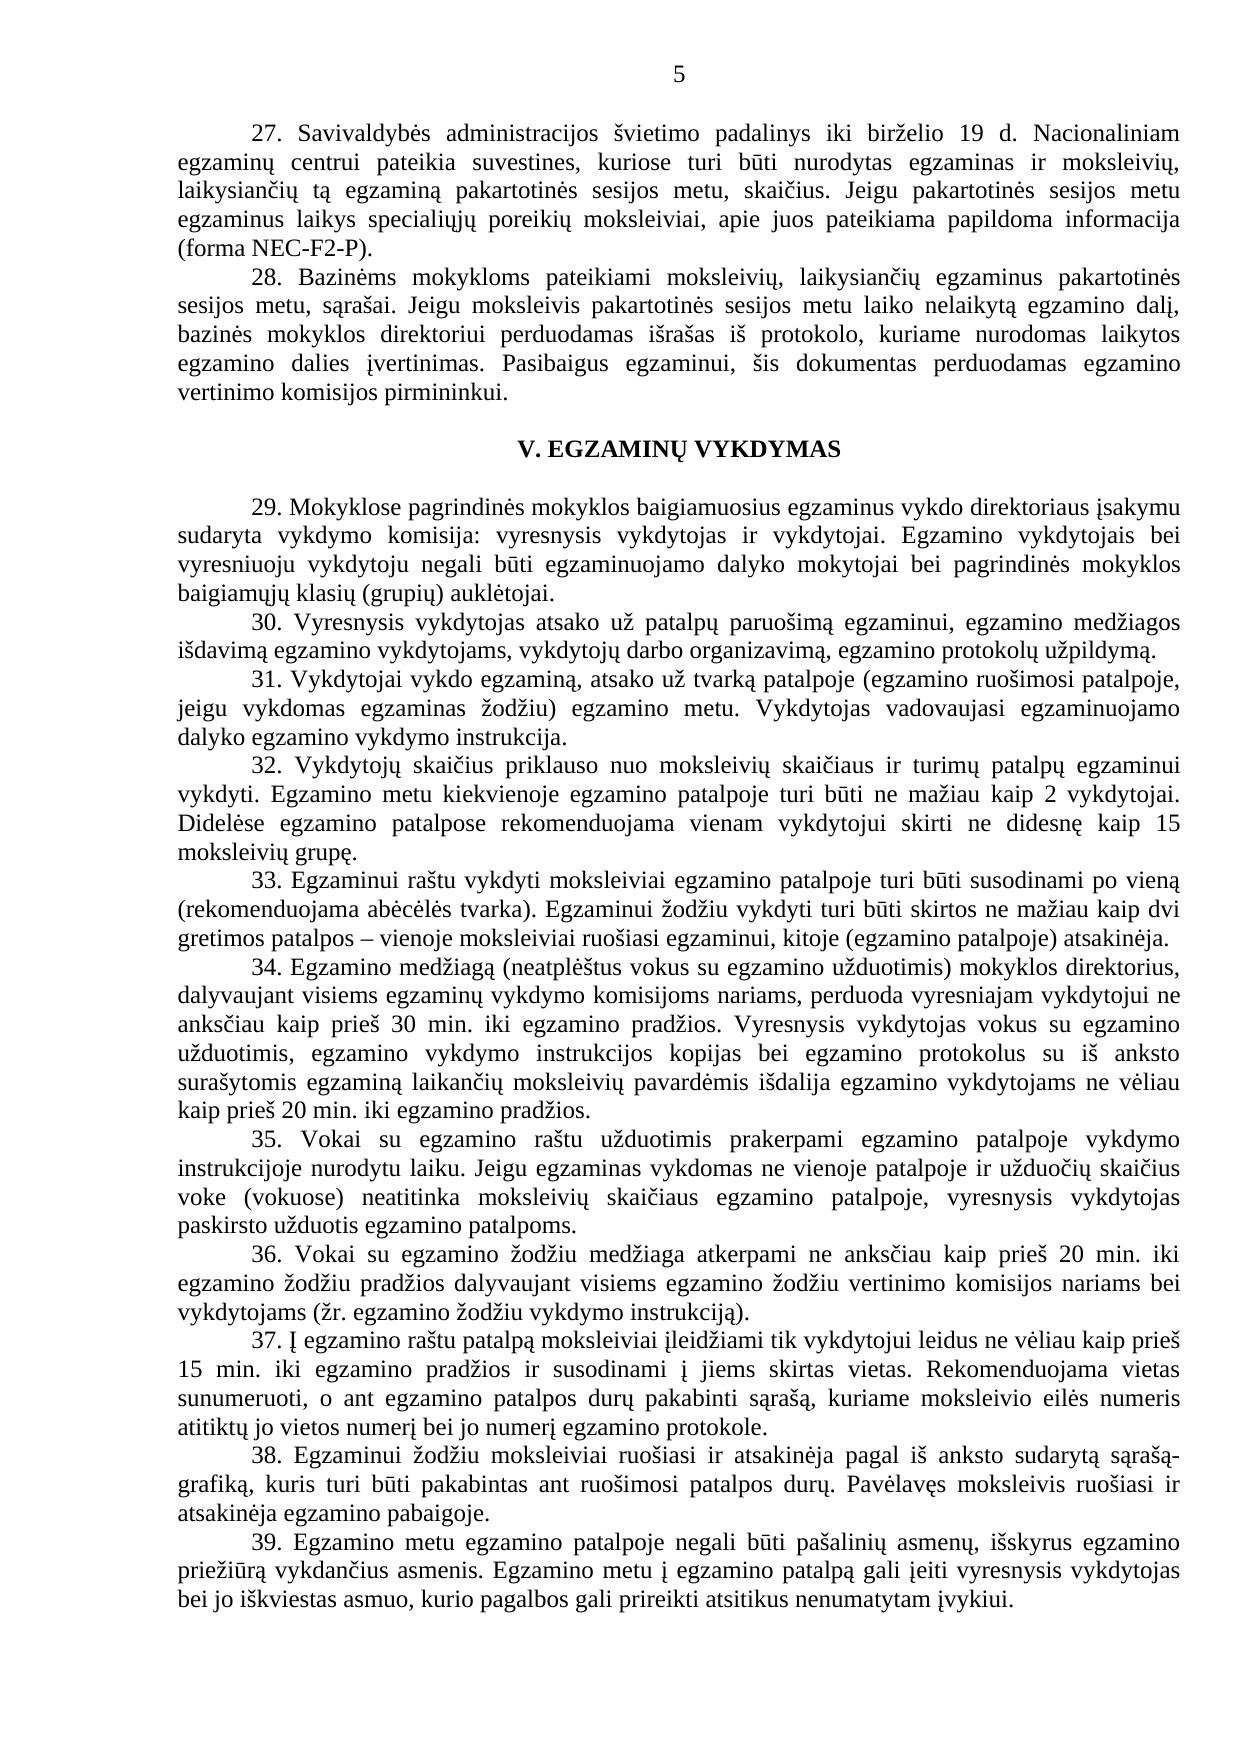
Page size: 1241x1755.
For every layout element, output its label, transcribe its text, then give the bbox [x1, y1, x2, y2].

text 30. Vyresnysis vykdytojas atsako už patalpų paruošimą egzaminui, egzamino medžiagos išdavimą egzamino vykdytojams, vykdytojų darbo organizavimą, egzamino protokolų užpildymą. [177, 607, 1181, 664]
text V. egzaminų VYKDYMAS [177, 434, 1181, 463]
text 34. Egzamino medžiagą (neatplėštus vokus su egzamino užduotimis) mokyklos direktorius, dalyvaujant visiems egzaminų vykdymo komisijoms nariams, perduoda vyresniajam vykdytojui ne anksčiau kaip prieš 30 min. iki egzamino pradžios. Vyresnysis vykdytojas vokus su egzamino užduotimis, egzamino vykdymo instrukcijos kopijas bei egzamino protokolus su iš anksto surašytomis egzaminą laikančių moksleivių pavardėmis išdalija egzamino vykdytojams ne vėliau kaip prieš 20 min. iki egzamino pradžios. [177, 952, 1181, 1124]
text 29. Mokyklose pagrindinės mokyklos baigiamuosius egzaminus vykdo direktoriaus įsakymu sudaryta vykdymo komisija: vyresnysis vykdytojas ir vykdytojai. Egzamino vykdytojais bei vyresniuoju vykdytoju negali būti egzaminuojamo dalyko mokytojai bei pagrindinės mokyklos baigiamųjų klasių (grupių) auklėtojai. [177, 492, 1181, 607]
text 32. Vykdytojų skaičius priklauso nuo moksleivių skaičiaus ir turimų patalpų egzaminui vykdyti. Egzamino metu kiekvienoje egzamino patalpoje turi būti ne mažiau kaip 2 vykdytojai. Didelėse egzamino patalpose rekomenduojama vienam vykdytojui skirti ne didesnę kaip 15 moksleivių grupę. [177, 751, 1181, 866]
text 39. Egzamino metu egzamino patalpoje negali būti pašalinių asmenų, išskyrus egzamino priežiūrą vykdančius asmenis. Egzamino metu į egzamino patalpą gali įeiti vyresnysis vykdytojas bei jo iškviestas asmuo, kurio pagalbos gali prireikti atsitikus nenumatytam įvykiui. [177, 1527, 1181, 1613]
text 35. Vokai su egzamino raštu užduotimis prakerpami egzamino patalpoje vykdymo instrukcijoje nurodytu laiku. Jeigu egzaminas vykdomas ne vienoje patalpoje ir užduočių skaičius voke (vokuose) neatitinka moksleivių skaičiaus egzamino patalpoje, vyresnysis vykdytojas paskirsto užduotis egzamino patalpoms. [177, 1124, 1181, 1239]
text 33. Egzaminui raštu vykdyti moksleiviai egzamino patalpoje turi būti susodinami po vieną (rekomenduojama abėcėlės tvarka). Egzaminui žodžiu vykdyti turi būti skirtos ne mažiau kaip dvi gretimos patalpos – vienoje moksleiviai ruošiasi egzaminui, kitoje (egzamino patalpoje) atsakinėja. [177, 866, 1181, 952]
text 31. Vykdytojai vykdo egzaminą, atsako už tvarką patalpoje (egzamino ruošimosi patalpoje, jeigu vykdomas egzaminas žodžiu) egzamino metu. Vykdytojas vadovaujasi egzaminuojamo dalyko egzamino vykdymo instrukcija. [177, 664, 1181, 751]
text 27. Savivaldybės administracijos švietimo padalinys iki birželio 19 d. Nacionaliniam egzaminų centrui pateikia suvestines, kuriose turi būti nurodytas egzaminas ir moksleivių, laikysiančių tą egzaminą pakartotinės sesijos metu, skaičius. Jeigu pakartotinės sesijos metu egzaminus laikys specialiųjų poreikių moksleiviai, apie juos pateikiama papildoma informacija (forma NEC-F2-P). [177, 118, 1181, 262]
text 38. Egzaminui žodžiu moksleiviai ruošiasi ir atsakinėja pagal iš anksto sudarytą sąrašą-grafiką, kuris turi būti pakabintas ant ruošimosi patalpos durų. Pavėlavęs moksleivis ruošiasi ir atsakinėja egzamino pabaigoje. [177, 1441, 1181, 1527]
text 28. Bazinėms mokykloms pateikiami moksleivių, laikysiančių egzaminus pakartotinės sesijos metu, sąrašai. Jeigu moksleivis pakartotinės sesijos metu laiko nelaikytą egzamino dalį, bazinės mokyklos direktoriui perduodamas išrašas iš protokolo, kuriame nurodomas laikytos egzamino dalies įvertinimas. Pasibaigus egzaminui, šis dokumentas perduodamas egzamino vertinimo komisijos pirmininkui. [177, 262, 1181, 406]
text 37. Į egzamino raštu patalpą moksleiviai įleidžiami tik vykdytojui leidus ne vėliau kaip prieš 15 min. iki egzamino pradžios ir susodinami į jiems skirtas vietas. Rekomenduojama vietas sunumeruoti, o ant egzamino patalpos durų pakabinti sąrašą, kuriame moksleivio eilės numeris atitiktų jo vietos numerį bei jo numerį egzamino protokole. [177, 1326, 1181, 1441]
text 36. Vokai su egzamino žodžiu medžiaga atkerpami ne anksčiau kaip prieš 20 min. iki egzamino žodžiu pradžios dalyvaujant visiems egzamino žodžiu vertinimo komisijos nariams bei vykdytojams (žr. egzamino žodžiu vykdymo instrukciją). [177, 1239, 1181, 1326]
